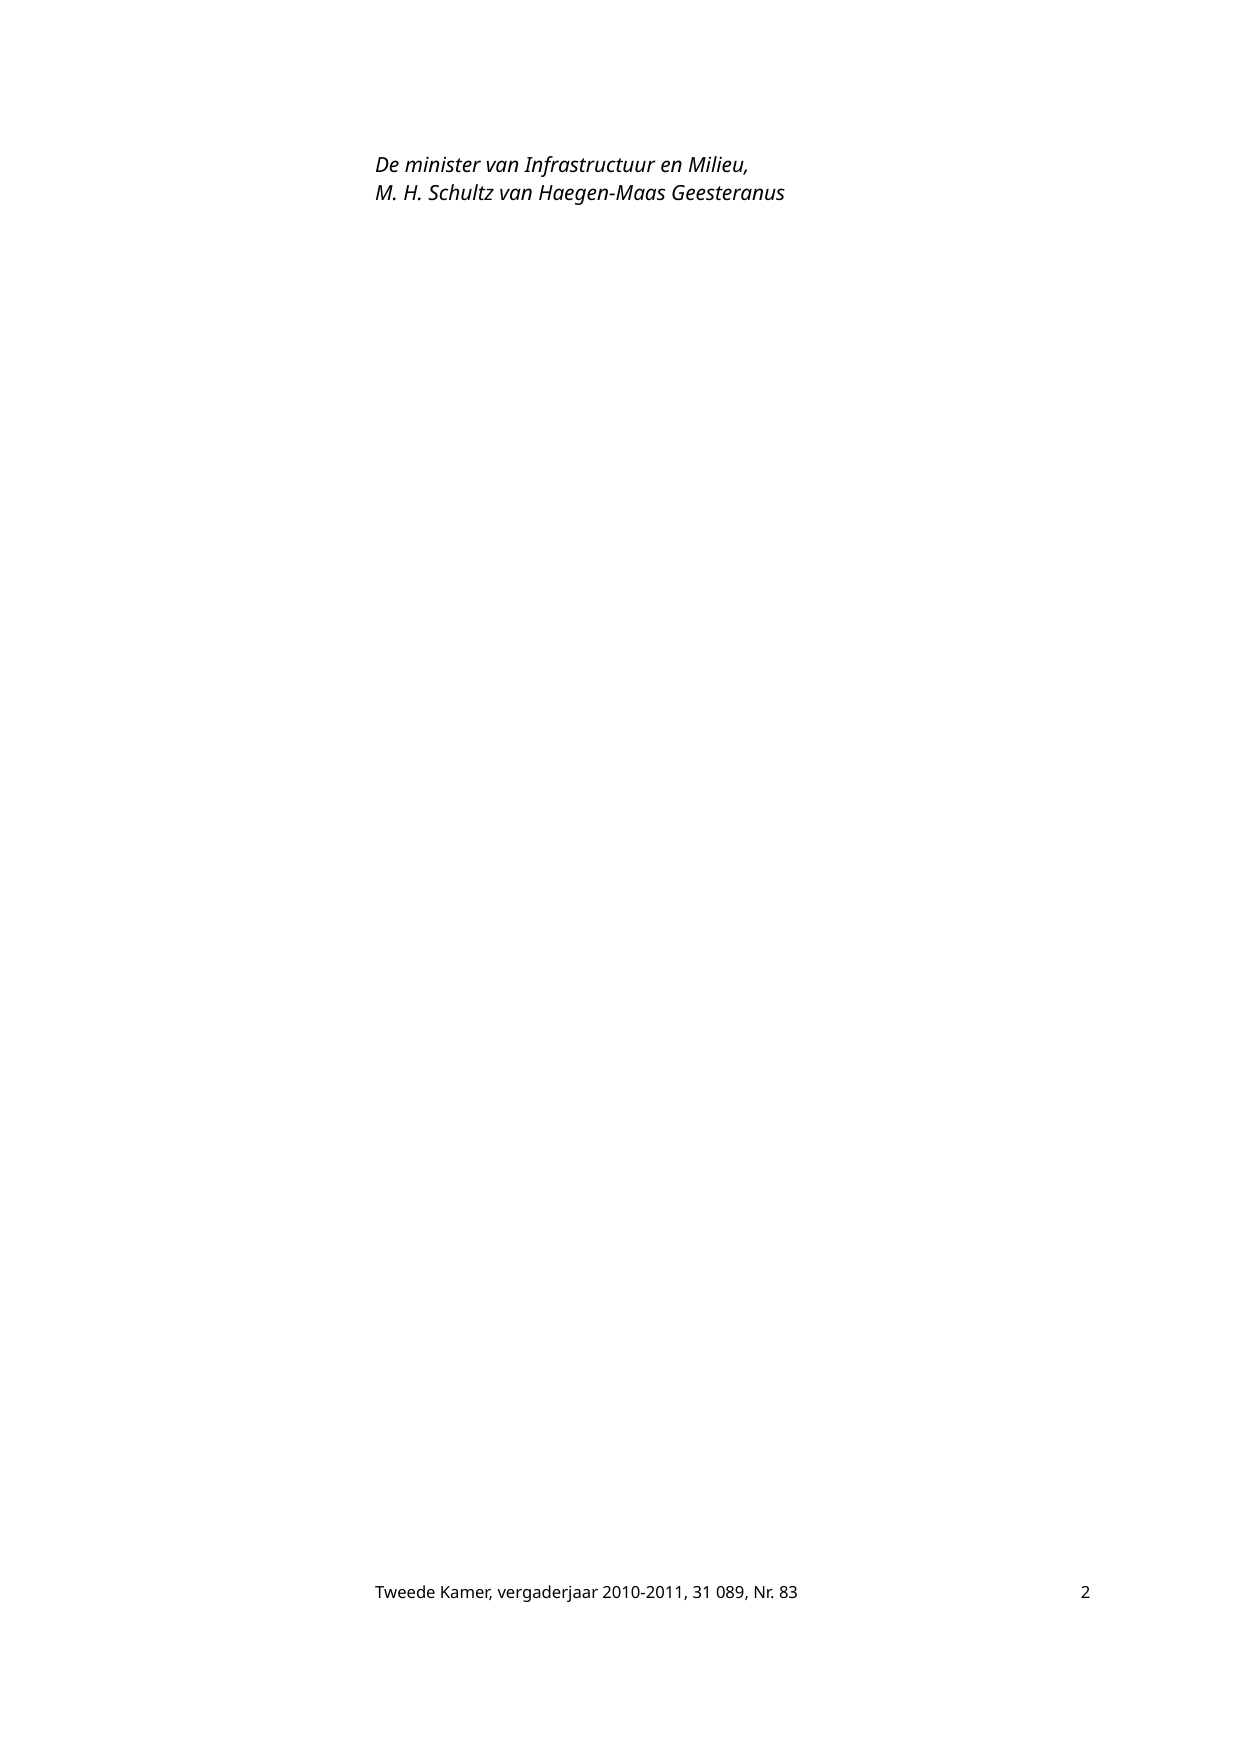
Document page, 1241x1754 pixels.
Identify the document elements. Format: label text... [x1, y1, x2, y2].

text De minister van Infrastructuur en Milieu, [375, 150, 1090, 178]
text M. H. Schultz van Haegen-Maas Geesteranus [375, 178, 1090, 207]
